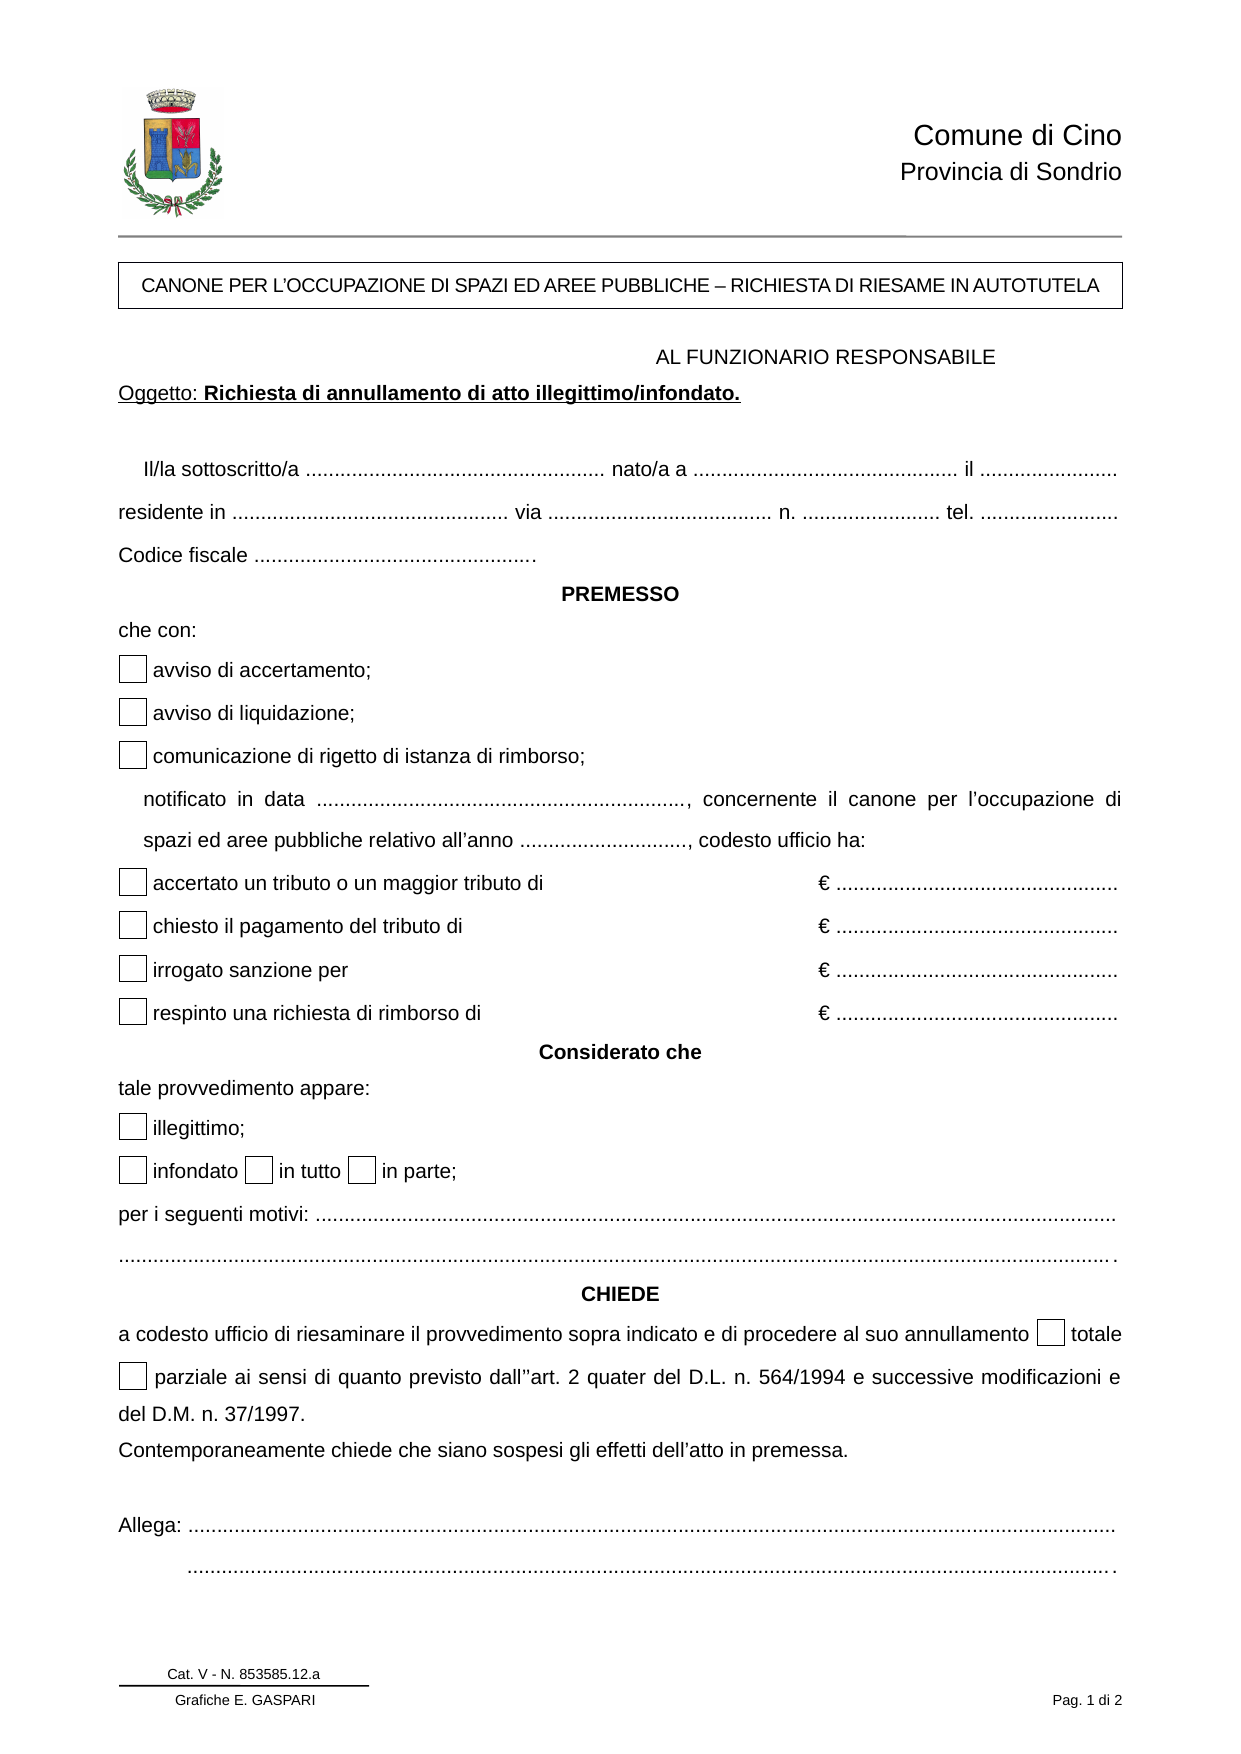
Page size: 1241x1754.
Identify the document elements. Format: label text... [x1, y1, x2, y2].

text comunicazione di rigetto di istanza di rimborso; [118, 740, 1122, 769]
text chiesto il pagamento del tributo di € ................................................. [147, 911, 1122, 939]
text Provincia di Sondrio [224, 157, 1122, 185]
text a codesto ufficio di riesaminare il provvedimento sopra indicato e di procedere al suo annullamento totale parziale ai sensi di quanto previsto dall’’art. 2 quater del D.L. n. 564/1994 e successive modificazioni e del D.M. n. 37/1997. [118, 1318, 1122, 1426]
text CHIEDE [118, 1282, 1122, 1306]
text residente in ................................................ via ....................................... n. ........................ tel. ........................ [118, 496, 1122, 525]
text respinto una richiesta di rimborso di € ................................................. [118, 997, 1122, 1026]
text Oggetto: Richiesta di annullamento di atto illegittimo/infondato. [118, 381, 1122, 405]
text avviso di liquidazione; [118, 697, 1122, 726]
text Il/la sottoscritto/a .................................................... nato/a a .............................................. il ........................ [118, 453, 1122, 482]
text infondato in tutto in parte; [118, 1155, 1122, 1184]
text Allega: ................................................................................................................................................................. ................................................................................................................................................................. [118, 1509, 1122, 1579]
text che con: [118, 618, 1122, 642]
text accertato un tributo o un maggior tributo di € ................................................. [118, 867, 1122, 896]
picture [122, 87, 224, 219]
text Considerato che [118, 1040, 1122, 1064]
table_header CANONE PER L’OCCUPAZIONE DI SPAZI ED AREE PUBBLICHE – RICHIESTA DI RIESAME IN AUTOTUTELA [119, 263, 1122, 308]
text Codice fiscale ................................................. [118, 539, 1122, 568]
text Contemporaneamente chiede che siano sospesi gli effetti dell’atto in premessa. [118, 1438, 1122, 1462]
text PREMESSO [118, 582, 1122, 606]
text tale provvedimento appare: [118, 1076, 1122, 1100]
text per i seguenti motivi: ........................................................................................................................................... ............................................................................................................................................................................. [118, 1198, 1122, 1267]
text irrogato sanzione per € ................................................. [118, 954, 1122, 982]
text notificato in data ................................................................, concernente il canone per l’occupazione di spazi ed aree pubbliche relativo all’anno ............................., codesto ufficio ha: [143, 783, 1122, 853]
text avviso di accertamento; [118, 654, 1122, 683]
text Comune di Cino [224, 118, 1122, 152]
text illegittimo; [118, 1112, 1122, 1141]
text AL FUNZIONARIO RESPONSABILE [656, 345, 1122, 369]
